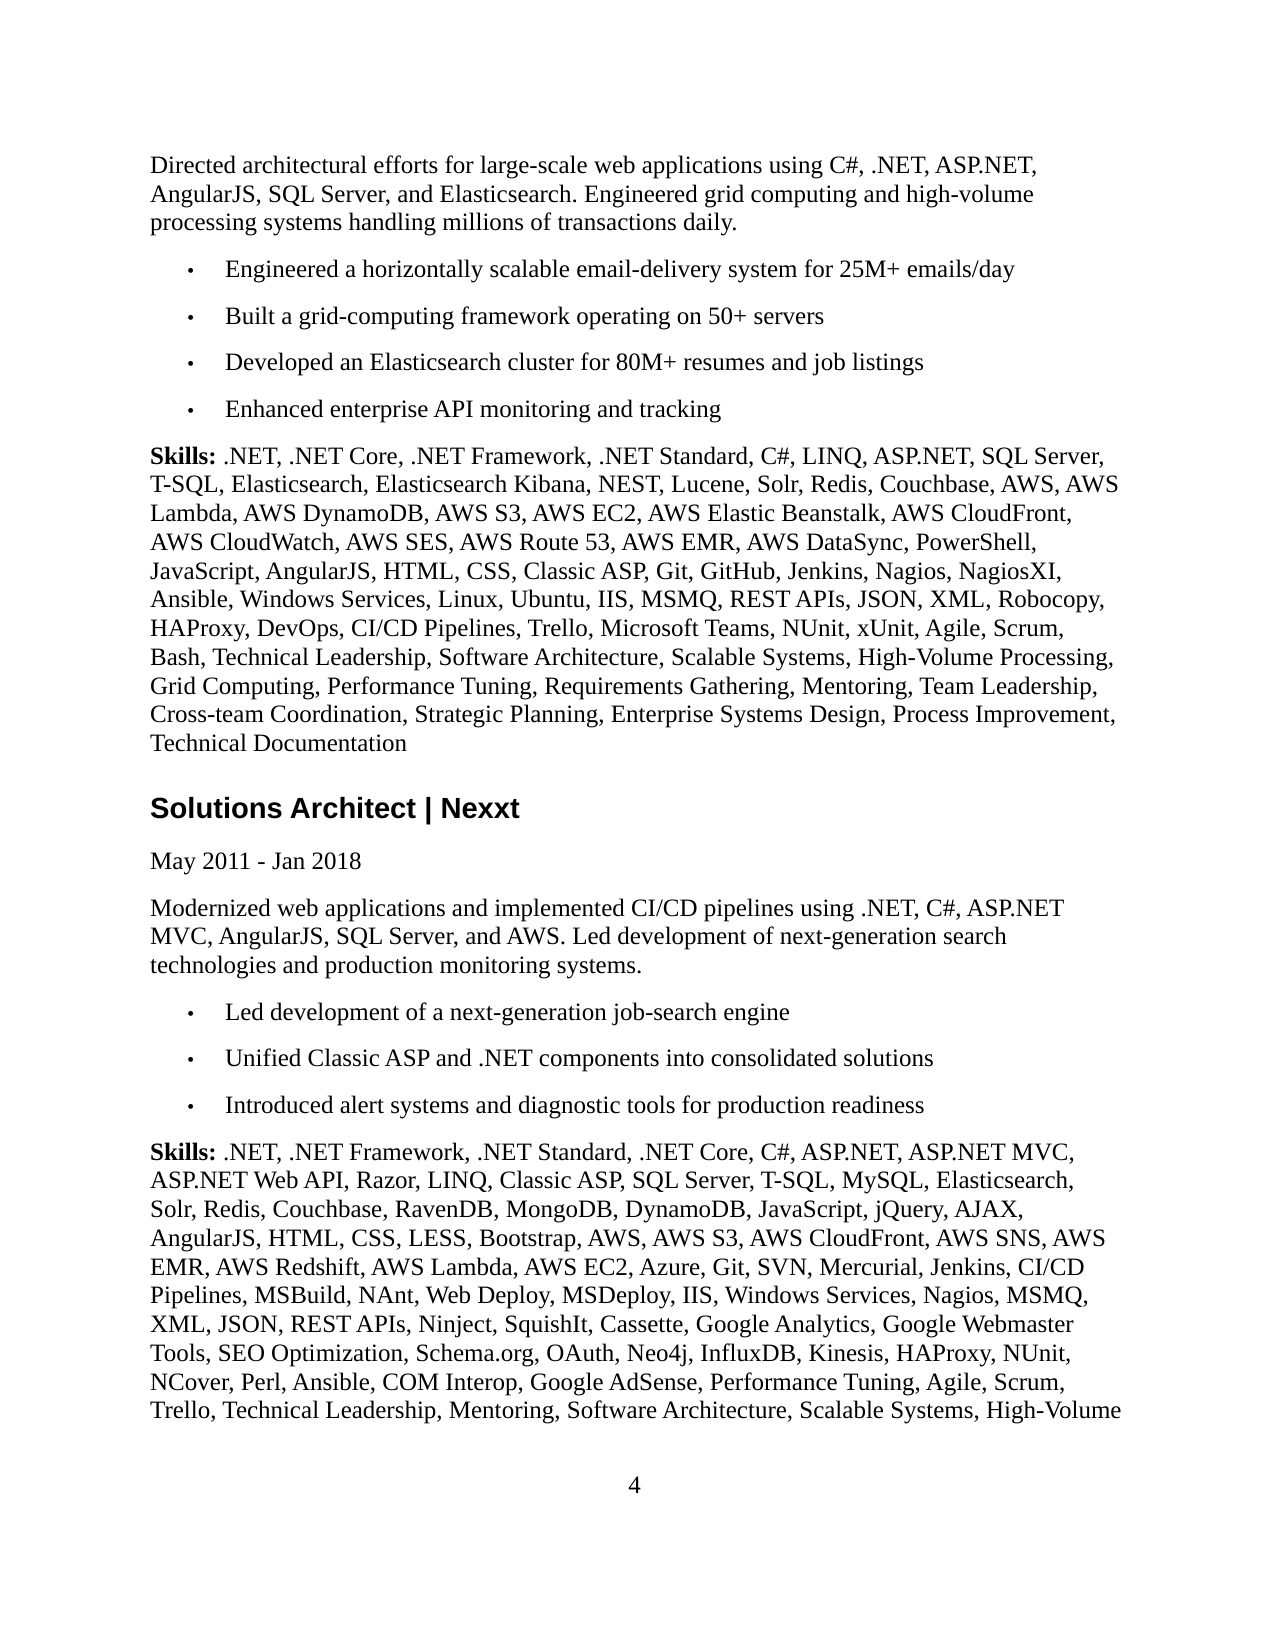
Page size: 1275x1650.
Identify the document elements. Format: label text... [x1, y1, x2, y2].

text Modernized web applications and implemented CI/CD pipelines using .NET, C#, ASP.NET MVC, AngularJS, SQL Server, and AWS. Led development of next-generation search technologies and production monitoring systems. [150, 893, 1125, 979]
subtitle Solutions Architect | Nexxt [150, 791, 1125, 824]
list Unified Classic ASP and .NET components into consolidated solutions [187, 1043, 1125, 1072]
text Skills: .NET, .NET Framework, .NET Standard, .NET Core, C#, ASP.NET, ASP.NET MVC, ASP.NET Web API, Razor, LINQ, Classic ASP, SQL Server, T-SQL, MySQL, Elasticsearch, Solr, Redis, Couchbase, RavenDB, MongoDB, DynamoDB, JavaScript, jQuery, AJAX, AngularJS, HTML, CSS, LESS, Bootstrap, AWS, AWS S3, AWS CloudFront, AWS SNS, AWS EMR, AWS Redshift, AWS Lambda, AWS EC2, Azure, Git, SVN, Mercurial, Jenkins, CI/CD Pipelines, MSBuild, NAnt, Web Deploy, MSDeploy, IIS, Windows Services, Nagios, MSMQ, XML, JSON, REST APIs, Ninject, SquishIt, Cassette, Google Analytics, Google Webmaster Tools, SEO Optimization, Schema.org, OAuth, Neo4j, InfluxDB, Kinesis, HAProxy, NUnit, NCover, Perl, Ansible, COM Interop, Google AdSense, Performance Tuning, Agile, Scrum, Trello, Technical Leadership, Mentoring, Software Architecture, Scalable Systems, High-Volume [150, 1137, 1125, 1424]
list Built a grid-computing framework operating on 50+ servers [187, 301, 1125, 329]
list Introduced alert systems and diagnostic tools for production readiness [187, 1090, 1125, 1119]
list Led development of a next-generation job-search engine [187, 997, 1125, 1026]
text May 2011 - Jan 2018 [150, 846, 1125, 875]
list Enhanced enterprise API monitoring and tracking [187, 394, 1125, 423]
list Developed an Elasticsearch cluster for 80M+ resumes and job listings [187, 347, 1125, 376]
list Engineered a horizontally scalable email-delivery system for 25M+ emails/day [187, 254, 1125, 283]
text Skills: .NET, .NET Core, .NET Framework, .NET Standard, C#, LINQ, ASP.NET, SQL Server, T-SQL, Elasticsearch, Elasticsearch Kibana, NEST, Lucene, Solr, Redis, Couchbase, AWS, AWS Lambda, AWS DynamoDB, AWS S3, AWS EC2, AWS Elastic Beanstalk, AWS CloudFront, AWS CloudWatch, AWS SES, AWS Route 53, AWS EMR, AWS DataSync, PowerShell, JavaScript, AngularJS, HTML, CSS, Classic ASP, Git, GitHub, Jenkins, Nagios, NagiosXI, Ansible, Windows Services, Linux, Ubuntu, IIS, MSMQ, REST APIs, JSON, XML, Robocopy, HAProxy, DevOps, CI/CD Pipelines, Trello, Microsoft Teams, NUnit, xUnit, Agile, Scrum, Bash, Technical Leadership, Software Architecture, Scalable Systems, High-Volume Processing, Grid Computing, Performance Tuning, Requirements Gathering, Mentoring, Team Leadership, Cross-team Coordination, Strategic Planning, Enterprise Systems Design, Process Improvement, Technical Documentation [150, 441, 1125, 757]
text Directed architectural efforts for large-scale web applications using C#, .NET, ASP.NET, AngularJS, SQL Server, and Elasticsearch. Engineered grid computing and high-volume processing systems handling millions of transactions daily. [150, 150, 1125, 236]
